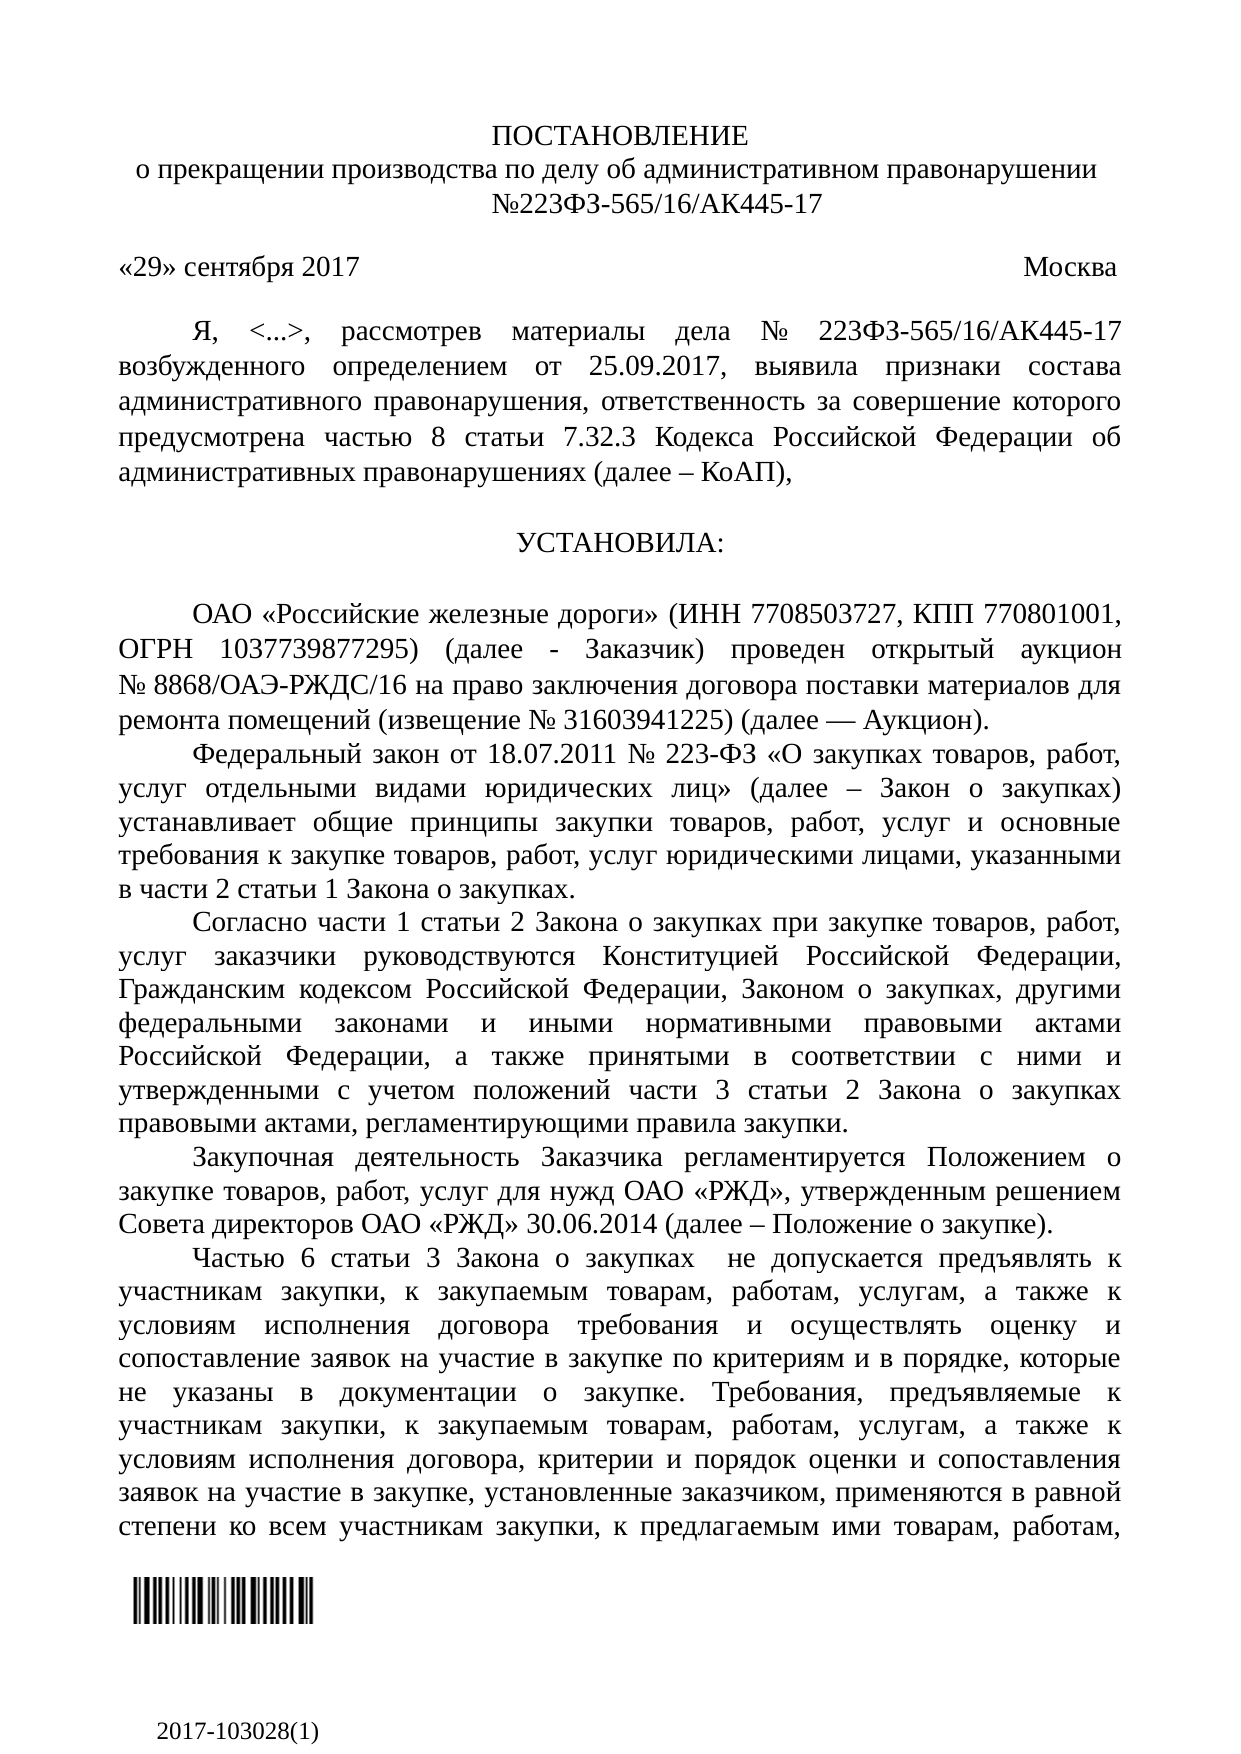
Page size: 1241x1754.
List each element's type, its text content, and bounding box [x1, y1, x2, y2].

text Частью 6 статьи 3 Закона о закупках не допускается предъявлять к участникам закупки, к закупаемым товарам, работам, услугам, а также к условиям исполнения договора требования и осуществлять оценку и сопоставление заявок на участие в закупке по критериям и в порядке, которые не указаны в документации о закупке. Требования, предъявляемые к участникам закупки, к закупаемым товарам, работам, услугам, а также к условиям исполнения договора, критерии и порядок оценки и сопоставления заявок на участие в закупке, установленные заказчиком, применяются в равной степени ко всем участникам закупки, к предлагаемым ими товарам, работам, [118, 1240, 1122, 1542]
text Я, <...>, рассмотрев материалы дела № 223ФЗ-565/16/АК445-17 возбужденного определением от 25.09.2017, выявила признаки состава административного правонарушения, ответственность за совершение которого предусмотрена частью 8 статьи 7.32.3 Кодекса Российской Федерации об административных правонарушениях (далее – КоАП), [118, 312, 1122, 489]
text ОАО «Российские железные дороги» (ИНН 7708503727, КПП 770801001, ОГРН 1037739877295) (далее - Заказчик) проведен открытый аукцион № 8868/ОАЭ-РЖДС/16 на право заключения договора поставки материалов для ремонта помещений (извещение № 31603941225) (далее — Аукцион). [118, 595, 1122, 737]
text №223ФЗ-565/16/АК445-17 [118, 185, 1122, 221]
text УСТАНОВИЛА: [118, 524, 1122, 559]
text о прекращении производства по делу об административном правонарушении [118, 152, 1122, 185]
text «29» сентября 2017 Москва [118, 249, 1122, 283]
text Закупочная деятельность Заказчика регламентируется Положением о закупке товаров, работ, услуг для нужд ОАО «РЖД», утвержденным решением Совета директоров ОАО «РЖД» 30.06.2014 (далее – Положение о закупке). [118, 1139, 1122, 1240]
text Федеральный закон от 18.07.2011 № 223-ФЗ «О закупках товаров, работ, услуг отдельными видами юридических лиц» (далее – Закон о закупках) устанавливает общие принципы закупки товаров, работ, услуг и основные требования к закупке товаров, работ, услуг юридическими лицами, указанными в части 2 статьи 1 Закона о закупках. [118, 737, 1122, 904]
picture [118, 1577, 331, 1624]
text ПОСТАНОВЛЕНИЕ [118, 118, 1122, 152]
text Согласно части 1 статьи 2 Закона о закупках при закупке товаров, работ, услуг заказчики руководствуются Конституцией Российской Федерации, Гражданским кодексом Российской Федерации, Законом о закупках, другими федеральными законами и иными нормативными правовыми актами Российской Федерации, а также принятыми в соответствии с ними и утвержденными с учетом положений части 3 статьи 2 Закона о закупках правовыми актами, регламентирующими правила закупки. [118, 904, 1122, 1139]
